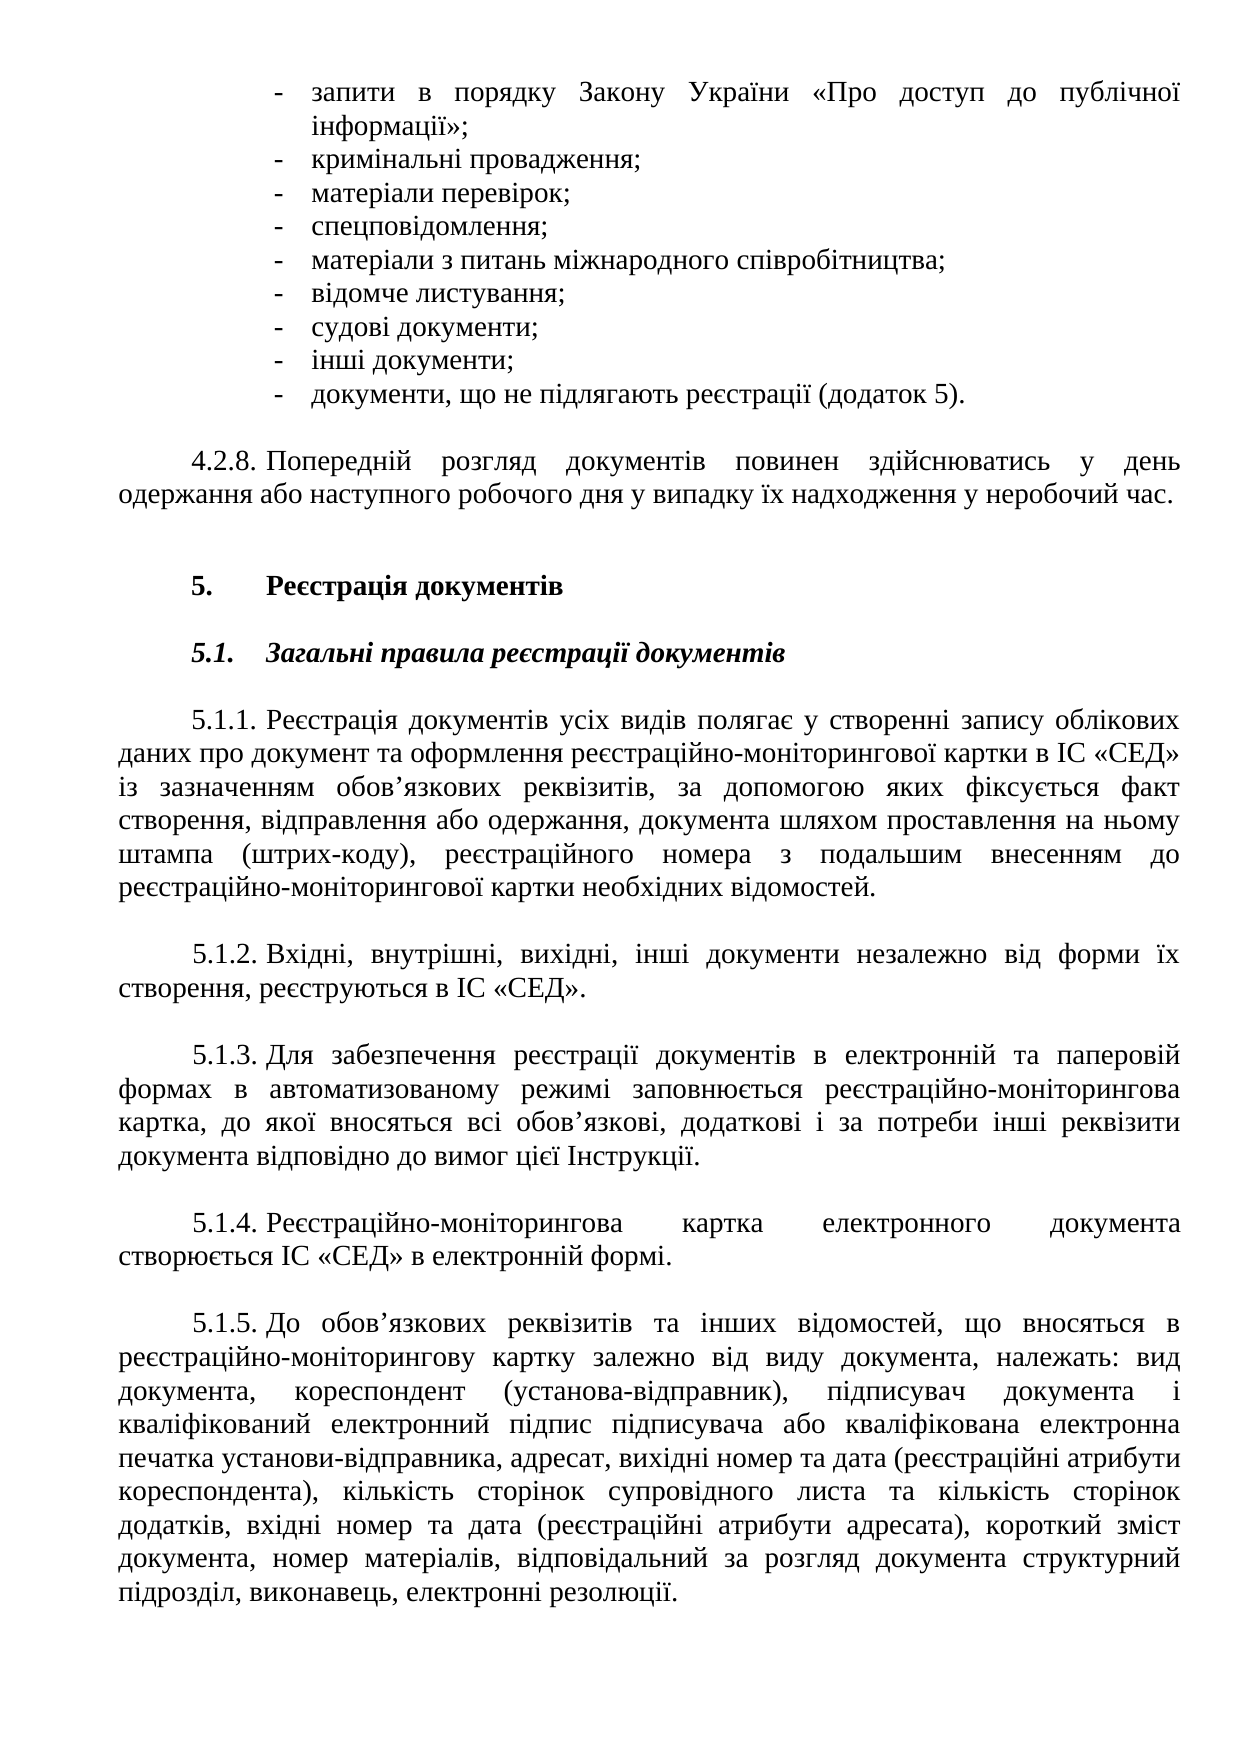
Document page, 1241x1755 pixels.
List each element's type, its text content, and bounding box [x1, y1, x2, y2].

text 5.1.2. Вхідні, внутрішні, вихідні, інші документи незалежно від форми їх створення, реєструються в ІС «СЕД». [118, 937, 1181, 1004]
text 5.1.4. Реєстраційно-моніторингова картка електронного документа створюється ІС «СЕД» в електронній формі. [118, 1205, 1181, 1272]
text 5. Реєстрація документів [118, 568, 1181, 601]
text 5.1.5. До обов’язкових реквізитів та інших відомостей, що вносяться в реєстраційно-моніторингову картку залежно від виду документа, належать: вид документа, кореспондент (установа-відправник), підписувач документа і кваліфікований електронний підпис підписувача або кваліфікована електронна печатка установи-відправника, адресат, вихідні номер та дата (реєстраційні атрибути кореспондента), кількість сторінок супровідного листа та кількість сторінок додатків, вхідні номер та дата (реєстраційні атрибути адресата), короткий зміст документа, номер матеріалів, відповідальний за розгляд документа структурний підрозділ, виконавець, електронні резолюції. [118, 1306, 1181, 1607]
list кримінальні провадження; [274, 141, 1181, 175]
text 5.1.1. Реєстрація документів усіх видів полягає у створенні запису облікових даних про документ та оформлення реєстраційно-моніторингової картки в ІС «СЕД» із зазначенням обов’язкових реквізитів, за допомогою яких фіксується факт створення, відправлення або одержання, документа шляхом проставлення на ньому штампа (штрих-коду), реєстраційного номера з подальшим внесенням до реєстраційно-моніторингової картки необхідних відомостей. [118, 702, 1181, 903]
list спецповідомлення; [274, 208, 1181, 242]
list інші документи; [274, 342, 1181, 376]
text 5.1.3. Для забезпечення реєстрації документів в електронній та паперовій формах в автоматизованому режимі заповнюється реєстраційно-моніторингова картка, до якої вносяться всі обов’язкові, додаткові і за потреби інші реквізити документа відповідно до вимог цієї Інструкції. [118, 1037, 1181, 1171]
list документи, що не підлягають реєстрації (додаток 5). [274, 376, 1181, 409]
list матеріали з питань міжнародного співробітництва; [274, 242, 1181, 275]
list судові документи; [274, 309, 1181, 342]
list матеріали перевірок; [274, 175, 1181, 208]
text 5.1. Загальні правила реєстрації документів [118, 635, 1181, 668]
list запити в порядку Закону України «Про доступ до публічної інформації»; [274, 74, 1181, 141]
text 4.2.8. Попередній розгляд документів повинен здійснюватись у день одержання або наступного робочого дня у випадку їх надходження у неробочий час. [118, 443, 1181, 510]
list відомче листування; [274, 275, 1181, 309]
